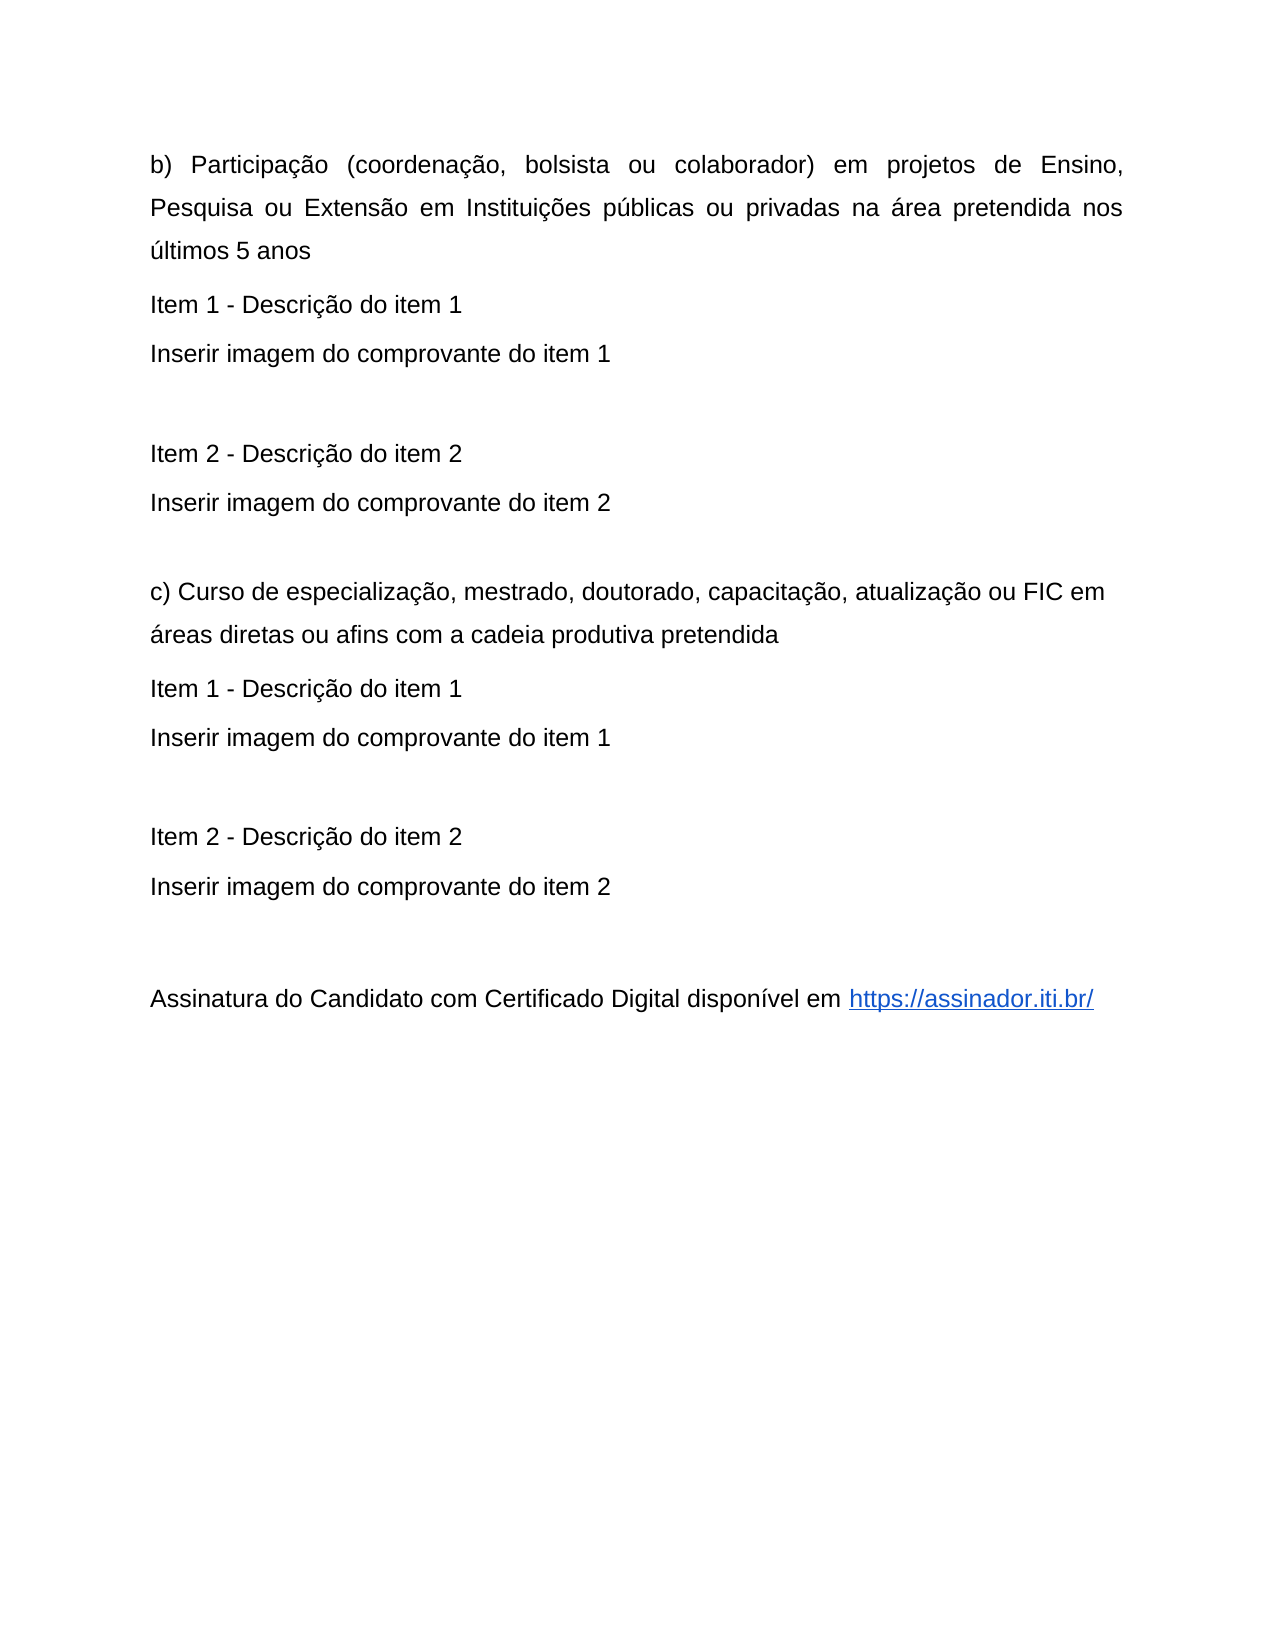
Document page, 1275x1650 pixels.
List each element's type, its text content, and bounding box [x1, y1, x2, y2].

text Item 2 - Descrição do item 2 [150, 438, 1125, 467]
text Inserir imagem do comprovante do item 2 [150, 872, 1125, 901]
text c) Curso de especialização, mestrado, doutorado, capacitação, atualização ou FIC em áreas diretas ou afins com a cadeia produtiva pretendida [150, 577, 1125, 649]
text Item 1 - Descrição do item 1 [150, 290, 1125, 318]
text Inserir imagem do comprovante do item 2 [150, 488, 1125, 517]
text Inserir imagem do comprovante do item 1 [150, 723, 1125, 752]
text Item 2 - Descrição do item 2 [150, 822, 1125, 851]
text Assinatura do Candidato com Certificado Digital disponível em https://assinador.iti.br/ [150, 983, 1125, 1012]
text Item 1 - Descrição do item 1 [150, 673, 1125, 702]
text b) Participação (coordenação, bolsista ou colaborador) em projetos de Ensino, Pesquisa ou Extensão em Instituições públicas ou privadas na área pretendida nos últimos 5 anos [150, 150, 1125, 265]
text Inserir imagem do comprovante do item 1 [150, 339, 1125, 368]
